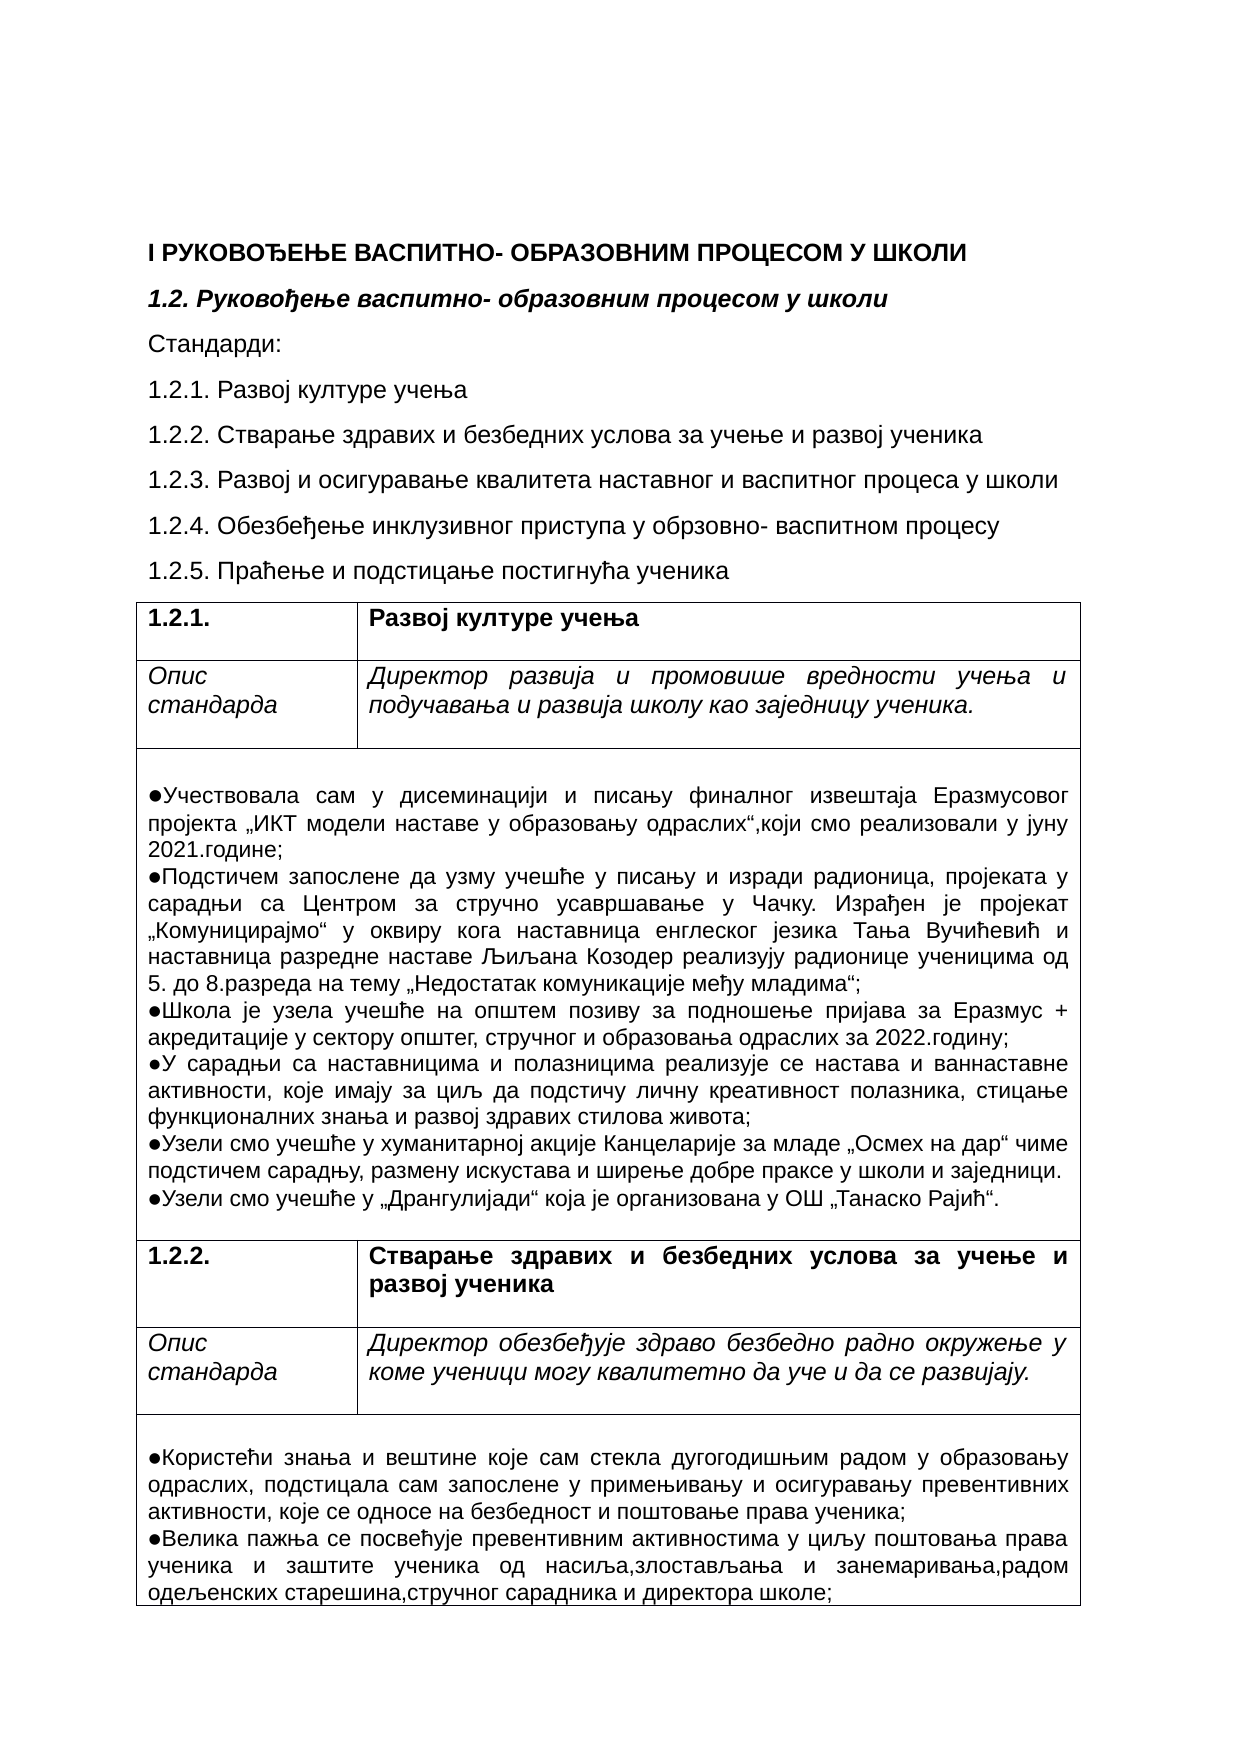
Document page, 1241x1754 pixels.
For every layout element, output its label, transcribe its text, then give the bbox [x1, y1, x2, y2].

text 1.2.2. Стварање здравих и безбедних услова за учење и развој ученика [148, 420, 1093, 449]
text 1.2.1. Развој културе учења [148, 375, 1093, 403]
text 1.2.4. Обезбеђење инклузивног приступа у обрзовно- васпитном процесу [148, 511, 1093, 540]
table_cell 1.2.2. [137, 1241, 357, 1327]
text I РУКОВОЂЕЊЕ ВАСПИТНО- ОБРАЗОВНИМ ПРОЦЕСОМ У ШКОЛИ [148, 238, 1093, 267]
table_header Развој културе учења [358, 603, 1080, 660]
table_cell Опис стандарда [137, 1328, 357, 1414]
text 1.2. Руковођење васпитно- образовним процесом у школи [148, 284, 1093, 313]
table_cell Директор обезбеђује здраво безбедно радно окружење у коме ученици могу квалитетно да уче и да се развијају. [358, 1328, 1080, 1414]
table_header 1.2.1. [137, 603, 357, 660]
text Стандарди: [148, 329, 1093, 358]
table_cell Опис стандарда [137, 661, 357, 748]
table_cell ●Учествовала сам у дисеминацији и писању финалног извештаја Еразмусовог пројекта „ИКТ модели наставе у образовању одраслих“,који смо реализовали у јуну 2021.године; ●Подстичем запослене да узму учешће у писању и изради радионица, пројеката у сарадњи са Центром за стручно усавршавање у Чачку. Израђен је пројекат „Комуницирајмо“ у оквиру кога наставница енглеског језика Тања Вучићевић и наставница разредне наставе Љиљана Козодер реализују радионице ученицима од 5. до 8.разреда на тему „Недостатак комуникације међу младима“; ●Школа је узела учешће на општем позиву за подношење пријава за Еразмус + акредитације у сектору општег, стручног и образовања одраслих за 2022.годину; ●У сарадњи са наставницима и полазницима реализује се настава и ваннаставне активности, које имају за циљ да подстичу личну креативност полазника, стицање функционалних знања и развој здравих стилова живота; ●Узели смо учешће у хуманитарној акције Канцеларије за младе „Осмех на дар“ чиме подстичем сарадњу, размену искустава и ширење добре праксе у школи и заједници. ●Узели смо учешће у „Дрангулијади“ која је организована у ОШ „Танаско Рајић“. [137, 749, 1080, 1240]
text 1.2.5. Праћење и подстицање постигнућа ученика [148, 556, 1093, 585]
table_cell Директор развија и промовише вредности учења и подучавања и развија школу као заједницу ученика. [358, 661, 1080, 748]
table_cell ●Користећи знања и вештине које сам стекла дугогодишњим радом у образовању одраслих, подстицала сам запослене у примењивању и осигуравању превентивних активности, које се односе на безбедност и поштовање права ученика; ●Велика пажња се посвећује превентивним активностима у циљу поштовања права ученика и заштите ученика од насиља,злостављања и занемаривања,радом одељенских старешина,стручног сарадника и директора школе; [137, 1415, 1080, 1605]
text 1.2.3. Развој и осигуравање квалитета наставног и васпитног процеса у школи [148, 466, 1093, 494]
table_cell Стварање здравих и безбедних услова за учење и развој ученика [358, 1241, 1080, 1327]
